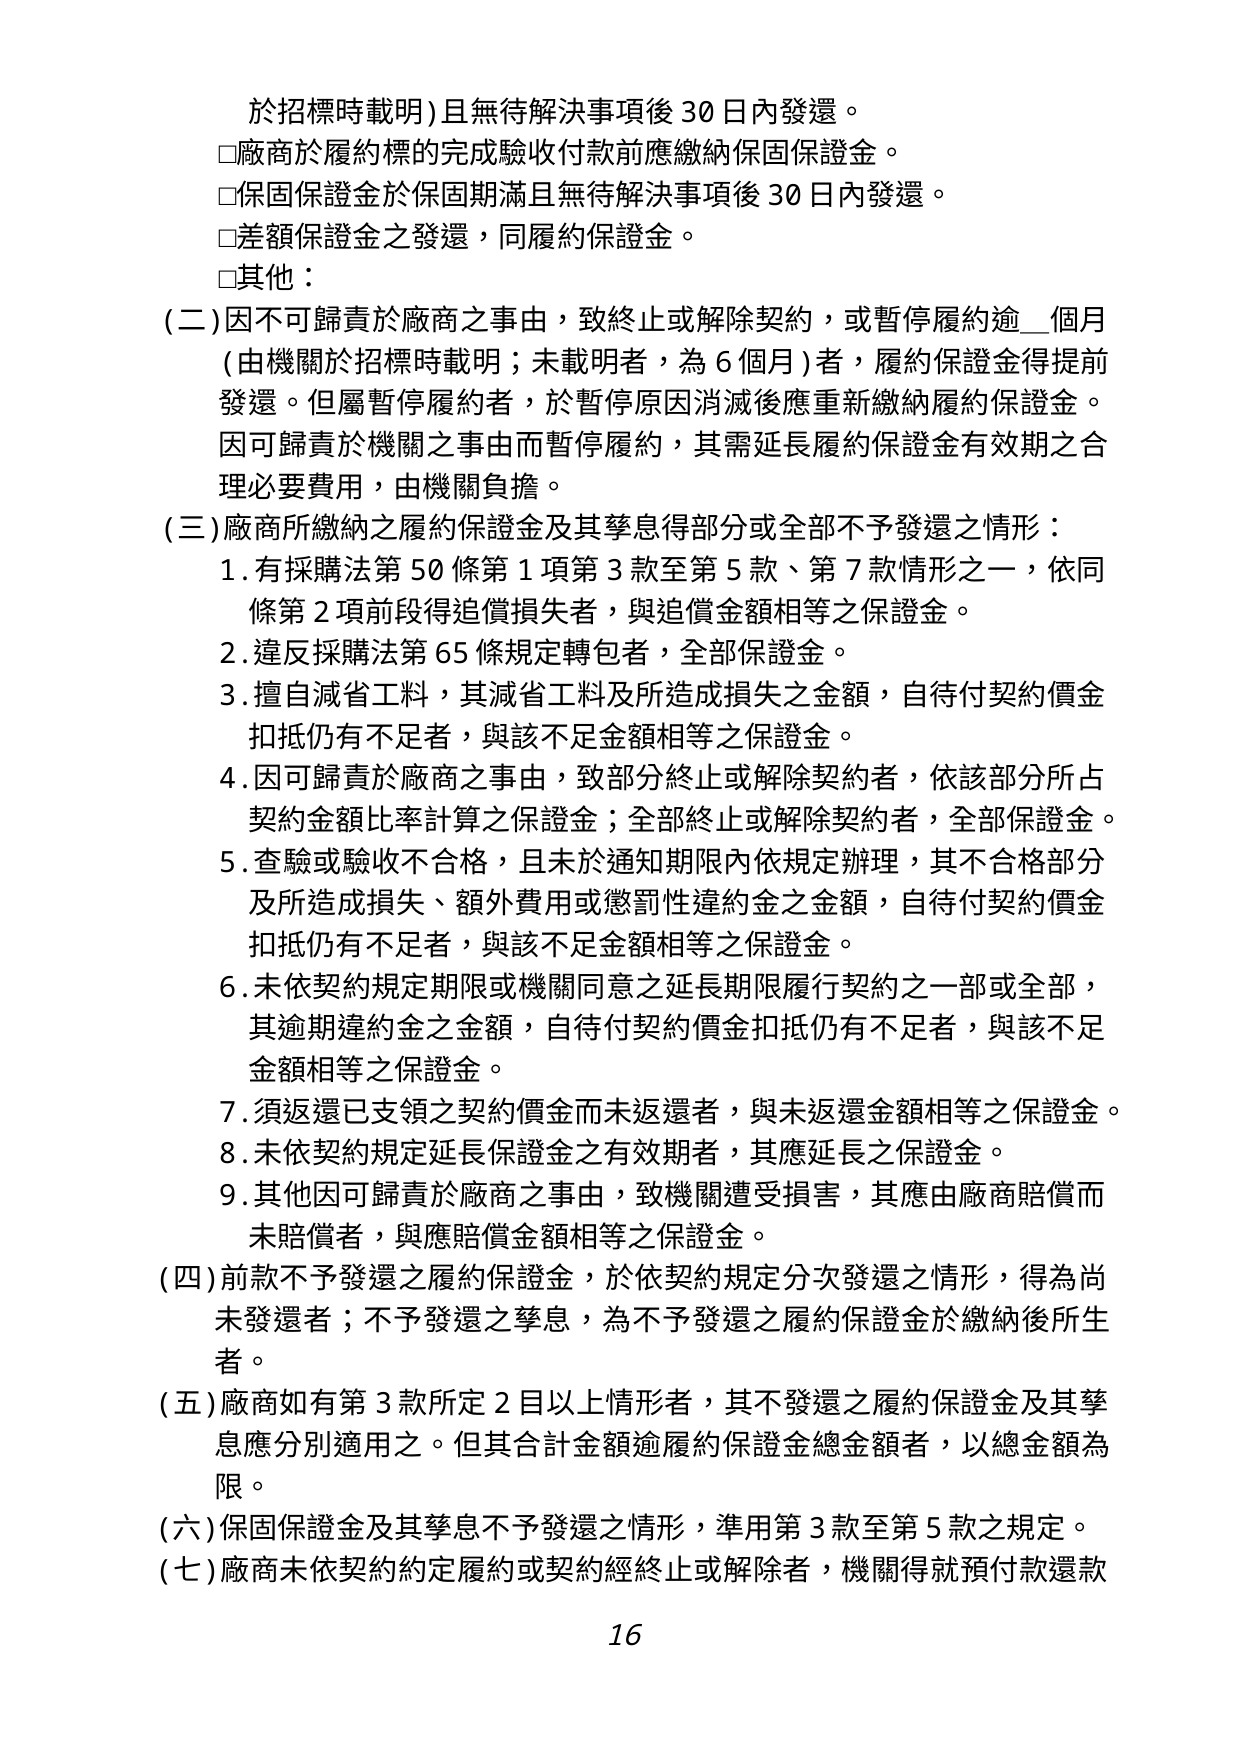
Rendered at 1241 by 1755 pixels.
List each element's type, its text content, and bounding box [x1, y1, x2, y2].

text (七)廠商未依契約約定履約或契約經終止或解除者，機關得就預付款還款 [155, 1547, 1110, 1589]
text (三)廠商所繳納之履約保證金及其孳息得部分或全部不予發還之情形： [159, 505, 1110, 547]
text □廠商於履約標的完成驗收付款前應繳納保固保證金。 [218, 130, 1108, 172]
text 3.擅自減省工料，其減省工料及所造成損失之金額，自待付契約價金扣抵仍有不足者，與該不足金額相等之保證金。 [218, 672, 1108, 755]
text □保固保證金於保固期滿且無待解決事項後30日內發還。 [218, 172, 1108, 214]
text □其他： [218, 255, 1108, 297]
text 7.須返還已支領之契約價金而未返還者，與未返還金額相等之保證金。 [218, 1089, 1108, 1130]
text □差額保證金之發還，同履約保證金。 [218, 214, 1108, 255]
text 於招標時載明)且無待解決事項後30日內發還。 [218, 89, 1108, 130]
text (二)因不可歸責於廠商之事由，致終止或解除契約，或暫停履約逾＿個月(由機關於招標時載明；未載明者，為6個月)者，履約保證金得提前發還。但屬暫停履約者，於暫停原因消滅後應重新繳納履約保證金。因可歸責於機關之事由而暫停履約，其需延長履約保證金有效期之合理必要費用，由機關負擔。 [159, 297, 1110, 505]
text 4.因可歸責於廠商之事由，致部分終止或解除契約者，依該部分所占契約金額比率計算之保證金；全部終止或解除契約者，全部保證金。 [218, 755, 1108, 839]
text 6.未依契約規定期限或機關同意之延長期限履行契約之一部或全部，其逾期違約金之金額，自待付契約價金扣抵仍有不足者，與該不足金額相等之保證金。 [218, 964, 1108, 1089]
text (六)保固保證金及其孳息不予發還之情形，準用第3款至第5款之規定。 [155, 1505, 1110, 1547]
text (五)廠商如有第3款所定2目以上情形者，其不發還之履約保證金及其孳息應分別適用之。但其合計金額逾履約保證金總金額者，以總金額為限。 [155, 1380, 1110, 1505]
text 5.查驗或驗收不合格，且未於通知期限內依規定辦理，其不合格部分及所造成損失、額外費用或懲罰性違約金之金額，自待付契約價金扣抵仍有不足者，與該不足金額相等之保證金。 [218, 839, 1108, 964]
text 8.未依契約規定延長保證金之有效期者，其應延長之保證金。 [218, 1130, 1108, 1172]
text 1.有採購法第50條第1項第3款至第5款、第7款情形之一，依同條第2項前段得追償損失者，與追償金額相等之保證金。 [218, 547, 1108, 630]
text (四)前款不予發還之履約保證金，於依契約規定分次發還之情形，得為尚未發還者；不予發還之孳息，為不予發還之履約保證金於繳納後所生者。 [155, 1255, 1110, 1380]
text 9.其他因可歸責於廠商之事由，致機關遭受損害，其應由廠商賠償而未賠償者，與應賠償金額相等之保證金。 [218, 1172, 1108, 1255]
text 2.違反採購法第65條規定轉包者，全部保證金。 [218, 630, 1108, 672]
